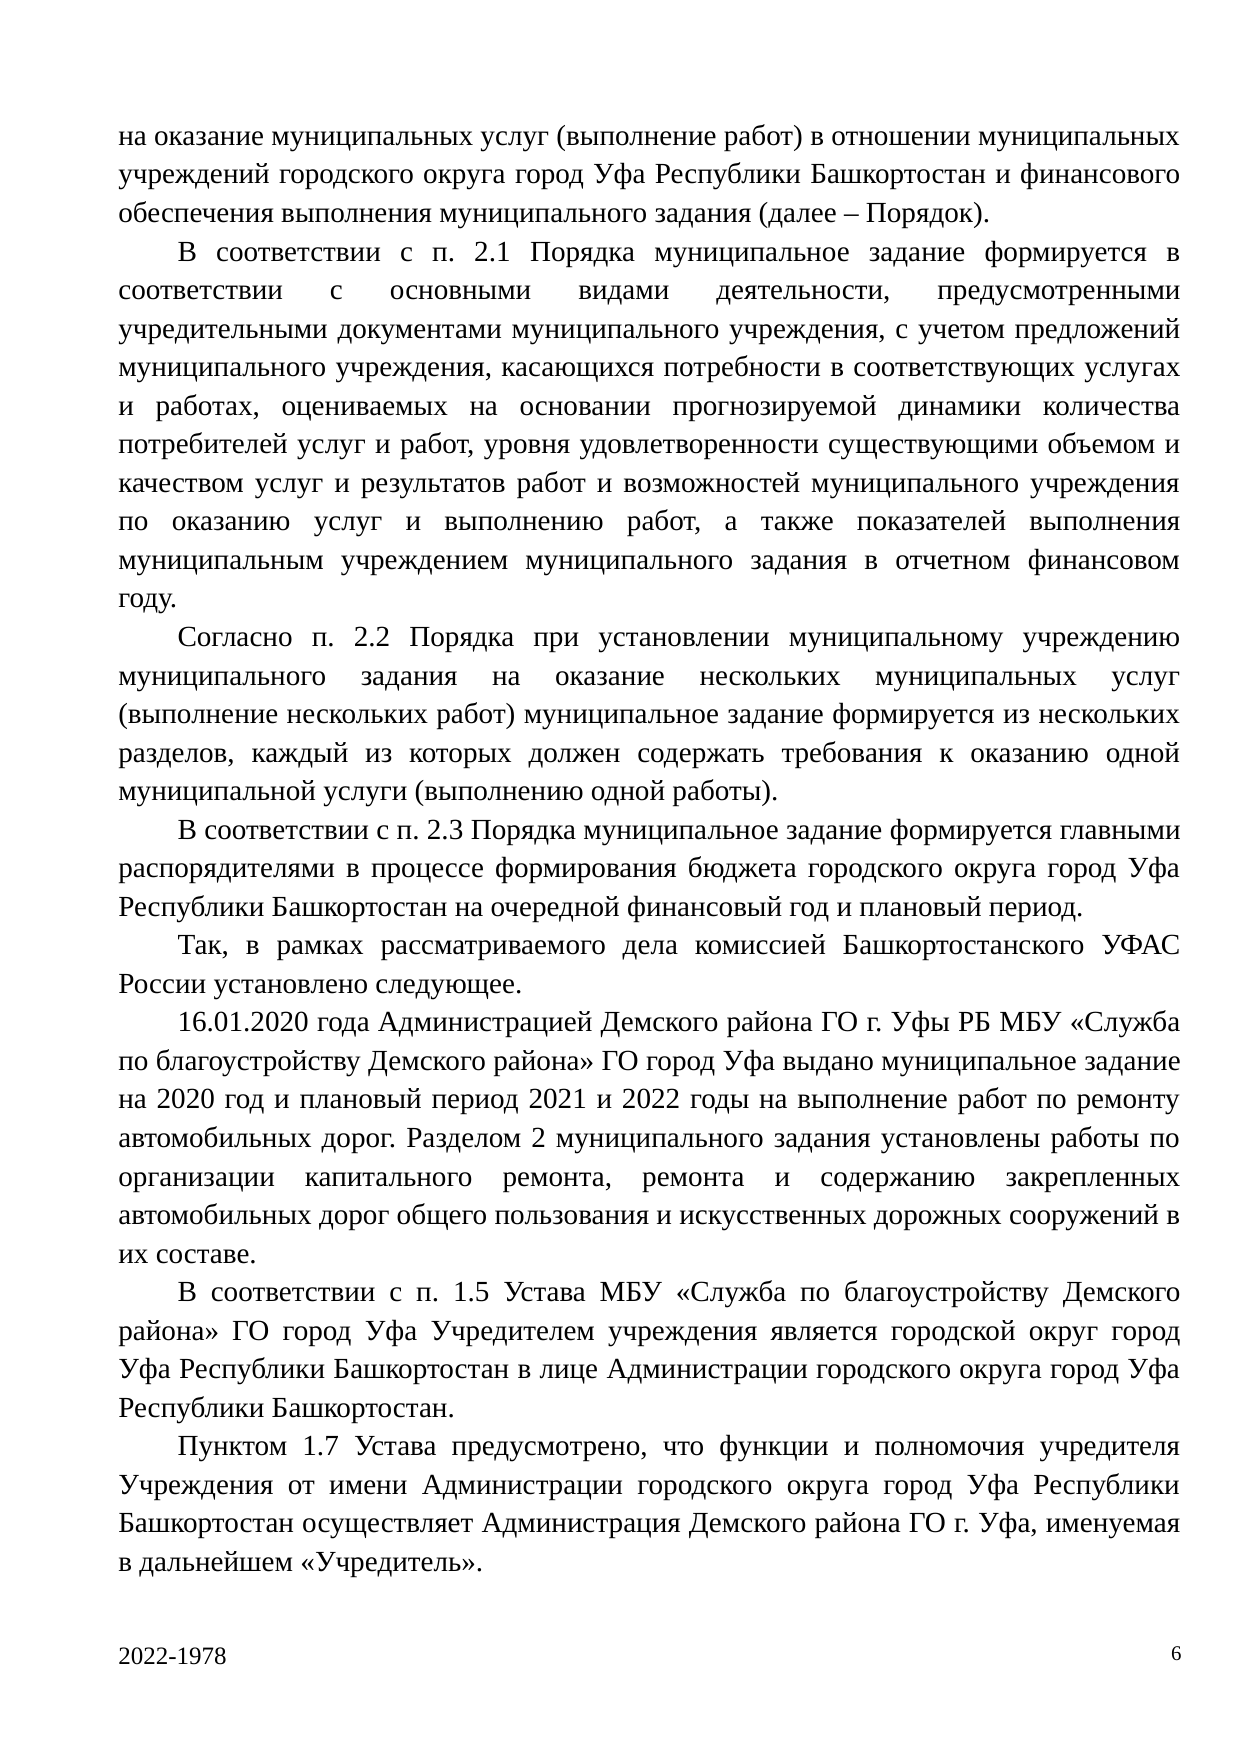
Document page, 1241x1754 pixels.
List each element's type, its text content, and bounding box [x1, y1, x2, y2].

text на оказание муниципальных услуг (выполнение работ) в отношении муниципальных учреждений городского округа город Уфа Республики Башкортостан и финансового обеспечения выполнения муниципального задания (далее – Порядок). [118, 118, 1181, 229]
text Согласно п. 2.2 Порядка при установлении муниципальному учреждению муниципального задания на оказание нескольких муниципальных услуг (выполнение нескольких работ) муниципальное задание формируется из нескольких разделов, каждый из которых должен содержать требования к оказанию одной муниципальной услуги (выполнению одной работы). [118, 619, 1181, 807]
text В соответствии с п. 1.5 Устава МБУ «Служба по благоустройству Демского района» ГО город Уфа Учредителем учреждения является городской округ город Уфа Республики Башкортостан в лице Администрации городского округа город Уфа Республики Башкортостан. [118, 1274, 1181, 1423]
text 16.01.2020 года Администрацией Демского района ГО г. Уфы РБ МБУ «Служба по благоустройству Демского района» ГО город Уфа выдано муниципальное задание на 2020 год и плановый период 2021 и 2022 годы на выполнение работ по ремонту автомобильных дорог. Разделом 2 муниципального задания установлены работы по организации капитального ремонта, ремонта и содержанию закрепленных автомобильных дорог общего пользования и искусственных дорожных сооружений в их составе. [118, 1004, 1181, 1269]
text Пунктом 1.7 Устава предусмотрено, что функции и полномочия учредителя Учреждения от имени Администрации городского округа город Уфа Республики Башкортостан осуществляет Администрация Демского района ГО г. Уфа, именуемая в дальнейшем «Учредитель». [118, 1428, 1181, 1578]
text В соответствии с п. 2.3 Порядка муниципальное задание формируется главными распорядителями в процессе формирования бюджета городского округа город Уфа Республики Башкортостан на очередной финансовый год и плановый период. [118, 812, 1181, 922]
text Так, в рамках рассматриваемого дела комиссией Башкортостанского УФАС России установлено следующее. [118, 927, 1181, 999]
text В соответствии с п. 2.1 Порядка муниципальное задание формируется в соответствии с основными видами деятельности, предусмотренными учредительными документами муниципального учреждения, с учетом предложений муниципального учреждения, касающихся потребности в соответствующих услугах и работах, оцениваемых на основании прогнозируемой динамики количества потребителей услуг и работ, уровня удовлетворенности существующими объемом и качеством услуг и результатов работ и возможностей муниципального учреждения по оказанию услуг и выполнению работ, а также показателей выполнения муниципальным учреждением муниципального задания в отчетном финансовом году. [118, 234, 1181, 614]
